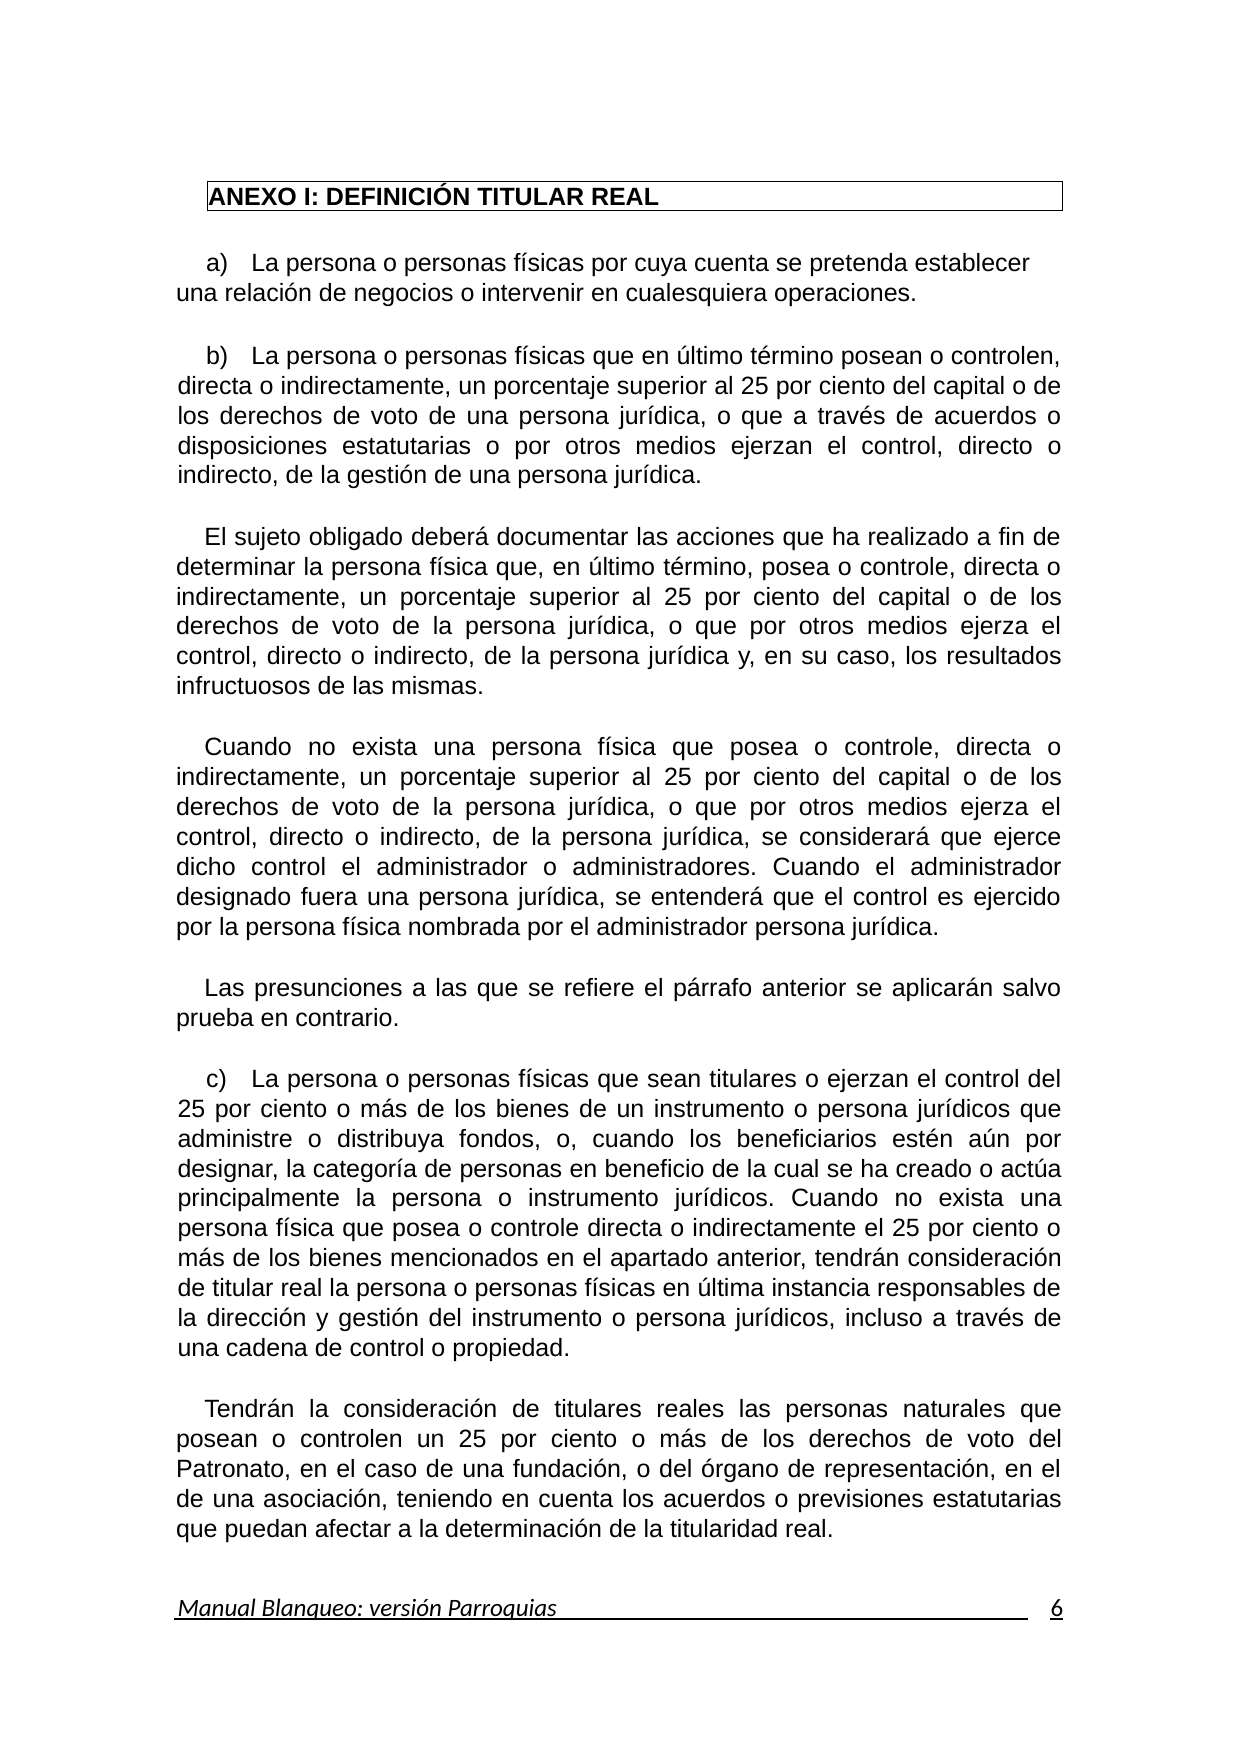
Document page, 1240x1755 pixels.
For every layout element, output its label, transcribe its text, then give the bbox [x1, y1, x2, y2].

list La persona o personas físicas por cuya cuenta se pretenda establecer [177, 247, 1063, 276]
text Tendrán la consideración de titulares reales las personas naturales que posean o controlen un 25 por ciento o más de los derechos de voto del Patronato, en el caso de una fundación, o del órgano de representación, en el de una asociación, teniendo en cuenta los acuerdos o previsiones estatutarias que puedan afectar a la determinación de la titularidad real. [176, 1394, 1063, 1542]
text una relación de negocios o intervenir en cualesquiera operaciones. [176, 278, 1063, 307]
list La persona o personas físicas que sean titulares o ejerzan el control del 25 por ciento o más de los bienes de un instrumento o persona jurídicos que administre o distribuya fondos, o, cuando los beneficiarios estén aún por designar, la categoría de personas en beneficio de la cual se ha creado o actúa principalmente la persona o instrumento jurídicos. Cuando no exista una persona física que posea o controle directa o indirectamente el 25 por ciento o más de los bienes mencionados en el apartado anterior, tendrán consideración de titular real la persona o personas físicas en última instancia responsables de la dirección y gestión del instrumento o persona jurídicos, incluso a través de una cadena de control o propiedad. [177, 1064, 1063, 1362]
text ANEXO I: DEFINICIÓN TITULAR REAL [208, 182, 1062, 210]
text Cuando no exista una persona física que posea o controle, directa o indirectamente, un porcentaje superior al 25 por ciento del capital o de los derechos de voto de la persona jurídica, o que por otros medios ejerza el control, directo o indirecto, de la persona jurídica, se considerará que ejerce dicho control el administrador o administradores. Cuando el administrador designado fuera una persona jurídica, se entenderá que el control es ejercido por la persona física nombrada por el administrador persona jurídica. [176, 732, 1063, 940]
list La persona o personas físicas que en último término posean o controlen, directa o indirectamente, un porcentaje superior al 25 por ciento del capital o de los derechos de voto de una persona jurídica, o que a través de acuerdos o disposiciones estatutarias o por otros medios ejerzan el control, directo o indirecto, de la gestión de una persona jurídica. [177, 341, 1063, 489]
text El sujeto obligado deberá documentar las acciones que ha realizado a fin de determinar la persona física que, en último término, posea o controle, directa o indirectamente, un porcentaje superior al 25 por ciento del capital o de los derechos de voto de la persona jurídica, o que por otros medios ejerza el control, directo o indirecto, de la persona jurídica y, en su caso, los resultados infructuosos de las mismas. [176, 522, 1063, 700]
text Las presunciones a las que se refiere el párrafo anterior se aplicarán salvo prueba en contrario. [176, 973, 1063, 1031]
